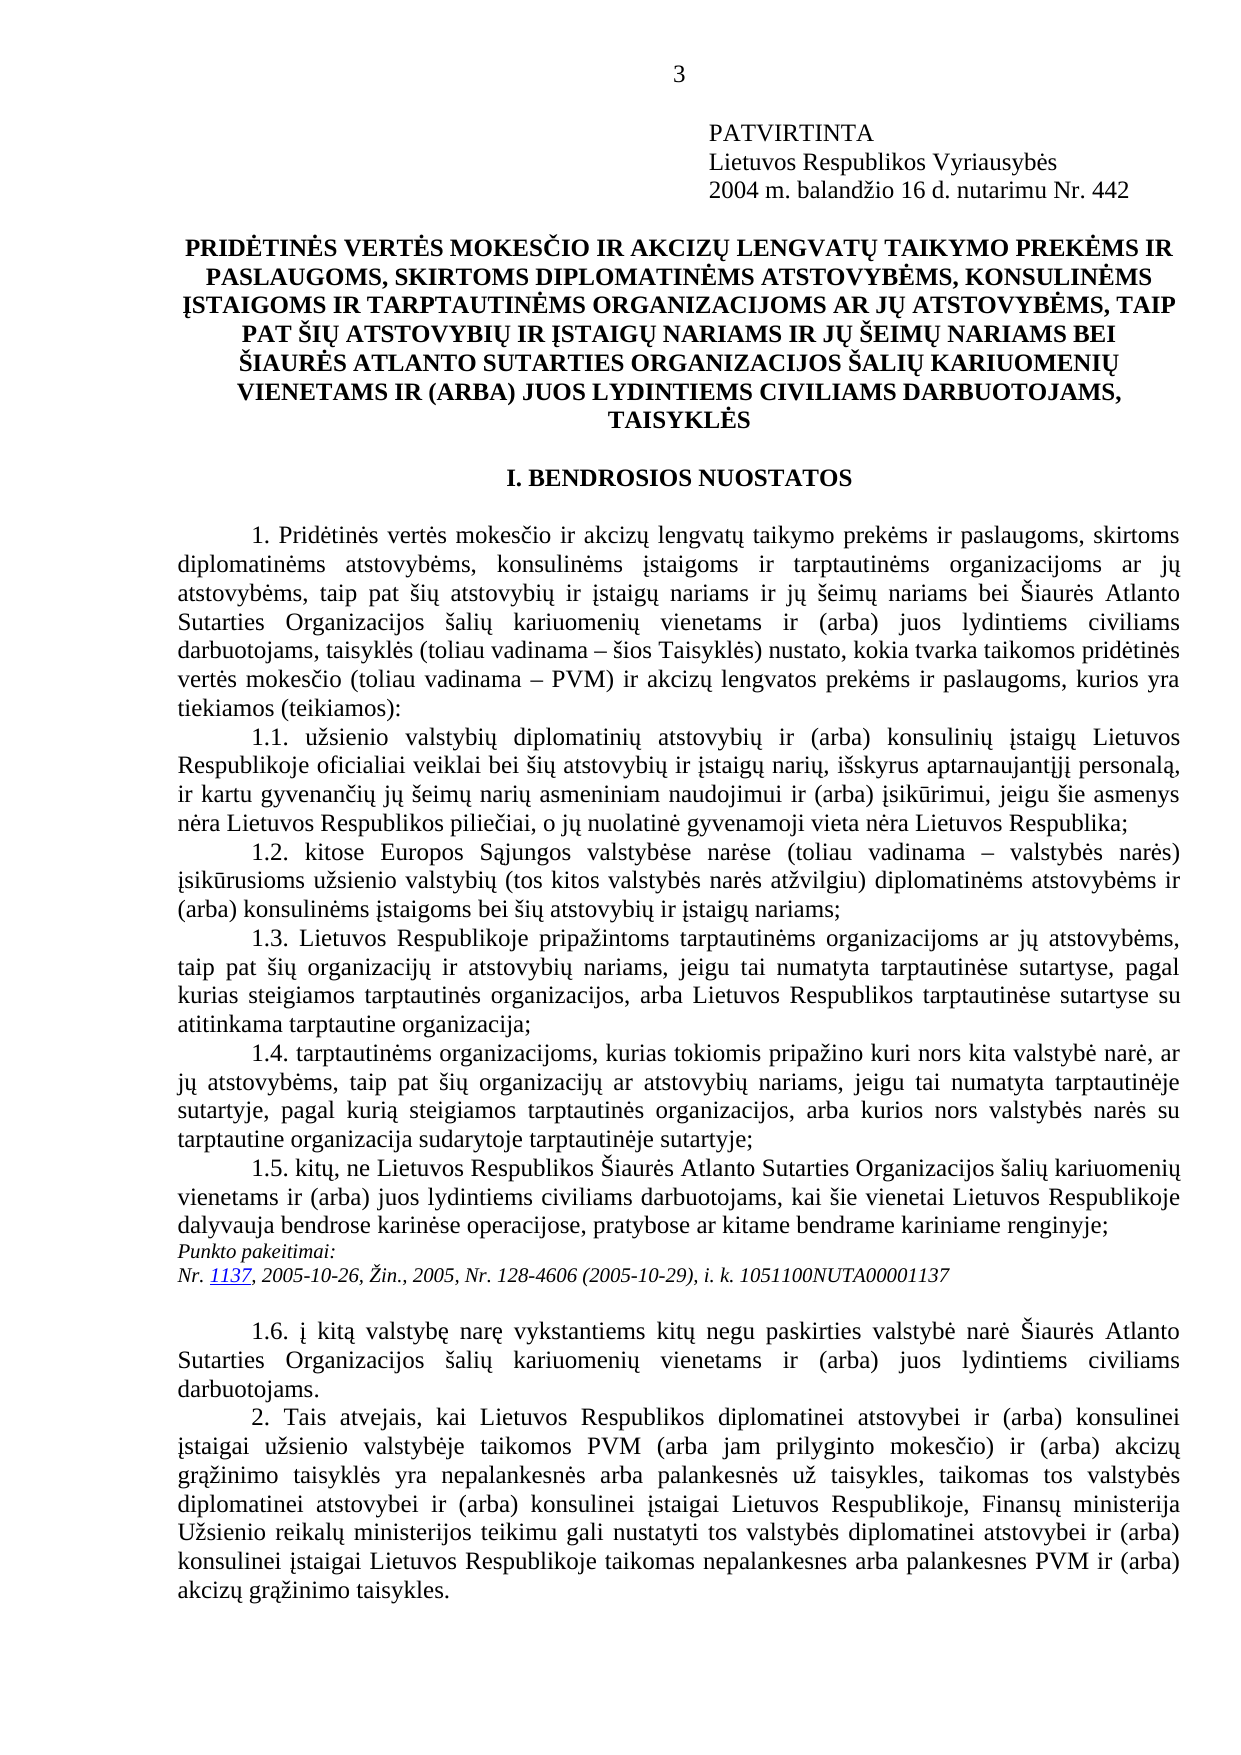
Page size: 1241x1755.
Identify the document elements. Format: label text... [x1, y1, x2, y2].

text PRIDĖTINĖS VERTĖS MOKESČIO IR AKCIZŲ LENGVATŲ TAIKYMO PREKĖMS IR [177, 233, 1181, 262]
text PASLAUGOMS, SKIRTOMS DIPLOMATINĖMS ATSTOVYBĖMS, KONSULINĖMS ĮSTAIGOMS IR TARPTAUTINĖMS ORGANIZACIJOMS AR JŲ ATSTOVYBĖMS, TAIP [177, 262, 1181, 319]
text 2004 m. balandžio 16 d. nutarimu Nr. 442 [177, 176, 1181, 204]
text 1.3. Lietuvos Respublikoje pripažintoms tarptautinėms organizacijoms ar jų atstovybėms, taip pat šių organizacijų ir atstovybių nariams, jeigu tai numatyta tarptautinėse sutartyse, pagal kurias steigiamos tarptautinės organizacijos, arba Lietuvos Respublikos tarptautinėse sutartyse su atitinkama tarptautine organizacija; [177, 923, 1181, 1038]
text Nr. 1137, 2005-10-26, Žin., 2005, Nr. 128-4606 (2005-10-29), i. k. 1051100NUTA00001137 [177, 1263, 1181, 1287]
text Punkto pakeitimai: [177, 1239, 1181, 1263]
text I. BENDROSIOS NUOSTATOS [177, 463, 1181, 492]
text ŠIAURĖS ATLANTO SUTARTIES ORGANIZACIJOS ŠALIŲ KARIUOMENIŲ [177, 348, 1181, 377]
text 1.6. į kitą valstybę narę vykstantiems kitų negu paskirties valstybė narė Šiaurės Atlanto Sutarties Organizacijos šalių kariuomenių vienetams ir (arba) juos lydintiems civiliams darbuotojams. [177, 1316, 1181, 1402]
text PATVIRTINTA [709, 118, 1181, 147]
text TAISYKLĖS [177, 406, 1181, 434]
text 1.2. kitose Europos Sąjungos valstybėse narėse (toliau vadinama – valstybės narės) įsikūrusioms užsienio valstybių (tos kitos valstybės narės atžvilgiu) diplomatinėms atstovybėms ir (arba) konsulinėms įstaigoms bei šių atstovybių ir įstaigų nariams; [177, 837, 1181, 923]
text 1.4. tarptautinėms organizacijoms, kurias tokiomis pripažino kuri nors kita valstybė narė, ar jų atstovybėms, taip pat šių organizacijų ar atstovybių nariams, jeigu tai numatyta tarptautinėje sutartyje, pagal kurią steigiamos tarptautinės organizacijos, arba kurios nors valstybės narės su tarptautine organizacija sudarytoje tarptautinėje sutartyje; [177, 1038, 1181, 1153]
text PAT ŠIŲ ATSTOVYBIŲ IR ĮSTAIGŲ NARIAMS IR JŲ ŠEIMŲ NARIAMS BEI [177, 319, 1181, 348]
text VIENETAMS IR (ARBA) JUOS LYDINTIEMS CIVILIAMS DARBUOTOJAMS, [177, 377, 1181, 406]
text 1.1. užsienio valstybių diplomatinių atstovybių ir (arba) konsulinių įstaigų Lietuvos Respublikoje oficialiai veiklai bei šių atstovybių ir įstaigų narių, išskyrus aptarnaujantįjį personalą, ir kartu gyvenančių jų šeimų narių asmeniniam naudojimui ir (arba) įsikūrimui, jeigu šie asmenys nėra Lietuvos Respublikos piliečiai, o jų nuolatinė gyvenamoji vieta nėra Lietuvos Respublika; [177, 722, 1181, 837]
text 2. Tais atvejais, kai Lietuvos Respublikos diplomatinei atstovybei ir (arba) konsulinei įstaigai užsienio valstybėje taikomos PVM (arba jam prilyginto mokesčio) ir (arba) akcizų grąžinimo taisyklės yra nepalankesnės arba palankesnės už taisykles, taikomas tos valstybės diplomatinei atstovybei ir (arba) konsulinei įstaigai Lietuvos Respublikoje, Finansų ministerija Užsienio reikalų ministerijos teikimu gali nustatyti tos valstybės diplomatinei atstovybei ir (arba) konsulinei įstaigai Lietuvos Respublikoje taikomas nepalankesnes arba palankesnes PVM ir (arba) akcizų grąžinimo taisykles. [177, 1402, 1181, 1604]
text 1.5. kitų, ne Lietuvos Respublikos Šiaurės Atlanto Sutarties Organizacijos šalių kariuomenių vienetams ir (arba) juos lydintiems civiliams darbuotojams, kai šie vienetai Lietuvos Respublikoje dalyvauja bendrose karinėse operacijose, pratybose ar kitame bendrame kariniame renginyje; [177, 1153, 1181, 1239]
text 1. Pridėtinės vertės mokesčio ir akcizų lengvatų taikymo prekėms ir paslaugoms, skirtoms diplomatinėms atstovybėms, konsulinėms įstaigoms ir tarptautinėms organizacijoms ar jų atstovybėms, taip pat šių atstovybių ir įstaigų nariams ir jų šeimų nariams bei Šiaurės Atlanto Sutarties Organizacijos šalių kariuomenių vienetams ir (arba) juos lydintiems civiliams darbuotojams, taisyklės (toliau vadinama – šios Taisyklės) nustato, kokia tvarka taikomos pridėtinės vertės mokesčio (toliau vadinama – PVM) ir akcizų lengvatos prekėms ir paslaugoms, kurios yra tiekiamos (teikiamos): [177, 521, 1181, 722]
text Lietuvos Respublikos Vyriausybės [177, 147, 1181, 176]
